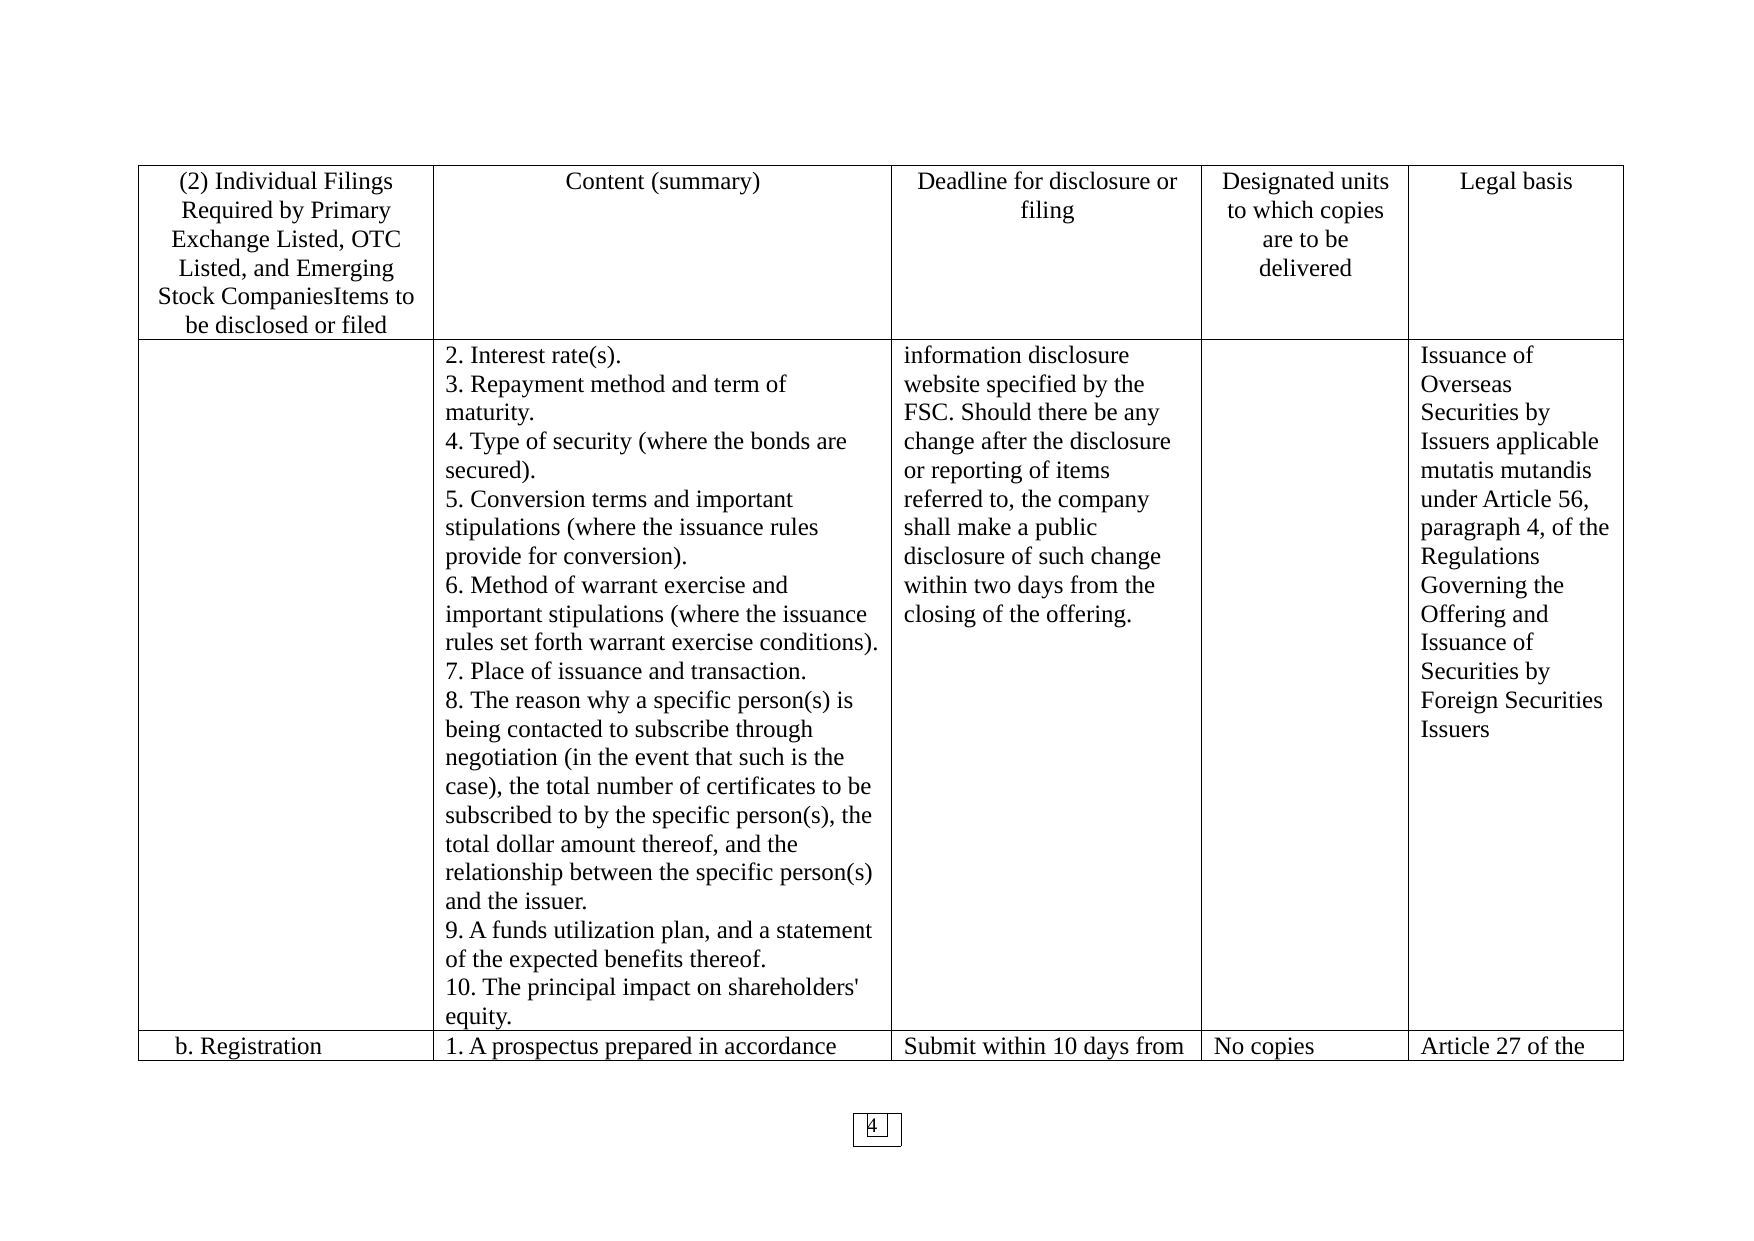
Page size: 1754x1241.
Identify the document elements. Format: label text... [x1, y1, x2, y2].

table_cell information disclosure website specified by the FSC. Should there be any change after the disclosure or reporting of items referred to, the company shall make a public disclosure of such change within two days from the closing of the offering. [892, 340, 1201, 1030]
table_cell Issuance of Overseas Securities by Issuers applicable mutatis mutandis under Article 56, paragraph 4, of the Regulations Governing the Offering and Issuance of Securities by Foreign Securities Issuers [1409, 340, 1623, 1030]
table_header (2) Individual Filings Required by Primary Exchange Listed, OTC Listed, and Emerging Stock CompaniesItems to be disclosed or filed [139, 166, 433, 339]
table_header Deadline for disclosure or filing [892, 166, 1201, 339]
table_cell Submit within 10 days from [892, 1031, 1201, 1060]
table_header Content (summary) [434, 166, 891, 339]
table_cell Article 27 of the [1409, 1031, 1623, 1060]
table_cell [139, 340, 433, 1030]
table_cell 2. Interest rate(s). 3. Repayment method and term of maturity. 4. Type of security (where the bonds are secured). 5. Conversion terms and important stipulations (where the issuance rules provide for conversion). 6. Method of warrant exercise and important stipulations (where the issuance rules set forth warrant exercise conditions). 7. Place of issuance and transaction. 8. The reason why a specific person(s) is being contacted to subscribe through negotiation (in the event that such is the case), the total number of certificates to be subscribed to by the specific person(s), the total dollar amount thereof, and the relationship between the specific person(s) and the issuer. 9. A funds utilization plan, and a statement of the expected benefits thereof. 10. The principal impact on shareholders' equity. [434, 340, 891, 1030]
table_header Legal basis [1409, 166, 1623, 339]
table_header Designated units to which copies are to be delivered [1202, 166, 1408, 339]
table_cell No copies [1202, 1031, 1408, 1060]
table_cell [1202, 340, 1408, 1030]
table_cell 1. A prospectus prepared in accordance [434, 1031, 891, 1060]
table_cell b. Registration [139, 1031, 433, 1060]
